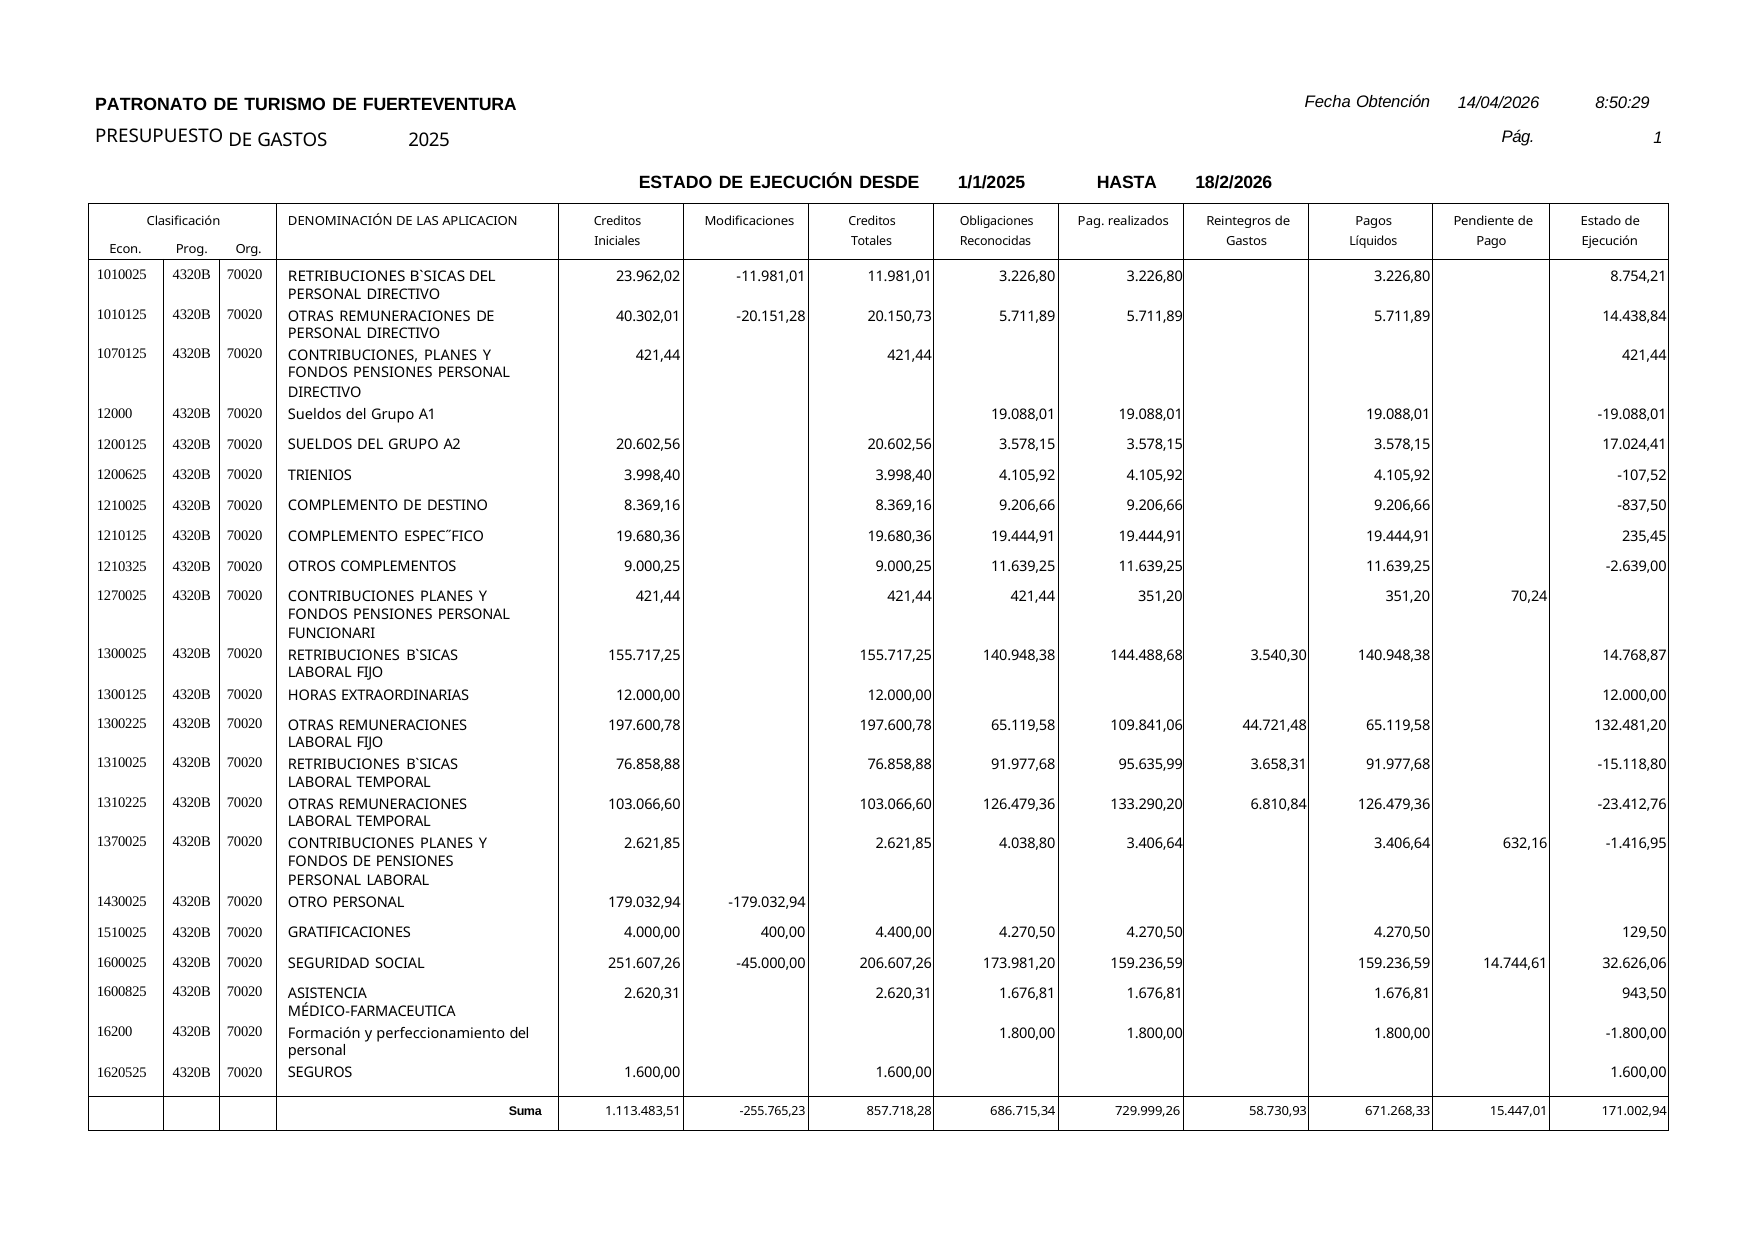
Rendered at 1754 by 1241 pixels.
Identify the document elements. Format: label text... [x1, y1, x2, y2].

table_cell 14.768,87 [1550, 644, 1668, 665]
table_cell [1059, 325, 1183, 344]
table_cell [1184, 853, 1308, 871]
table_cell 2.620,31 [559, 977, 683, 1003]
table_cell [1309, 344, 1432, 365]
table_cell [89, 365, 163, 383]
table_cell CONTRIBUCIONES PLANES Y [277, 832, 558, 853]
table_cell [1433, 1003, 1549, 1021]
table_cell OTRAS REMUNERACIONES DE [277, 304, 558, 325]
table_cell [559, 853, 683, 871]
table_cell SUELDOS DEL GRUPO A2 [277, 428, 558, 458]
table_cell 4320B [164, 977, 219, 1003]
table_cell [220, 853, 276, 871]
table_cell [809, 625, 933, 644]
table_cell [1184, 383, 1308, 402]
table_cell 421,44 [1550, 344, 1668, 365]
table_cell [89, 606, 163, 624]
table_cell [1184, 832, 1308, 853]
table_cell [89, 871, 163, 891]
table_cell [164, 365, 219, 383]
table_cell 9.206,66 [1309, 489, 1432, 519]
table_cell 2.621,85 [559, 832, 683, 853]
table_cell 3.658,31 [1184, 753, 1308, 774]
table_cell 4320B [164, 403, 219, 428]
table_cell -45.000,00 [684, 947, 808, 977]
table_cell [1433, 977, 1549, 1003]
table_cell [1309, 853, 1432, 871]
table_cell [1059, 735, 1183, 753]
table_cell [1059, 814, 1183, 832]
table_cell [89, 286, 163, 304]
table_cell [1184, 260, 1308, 286]
table_cell [1550, 1003, 1668, 1021]
table_cell [809, 1043, 933, 1061]
table_cell 70020 [220, 709, 276, 735]
table_header Estado de Ejecución [1550, 204, 1668, 259]
table_cell [934, 665, 1058, 683]
table_cell [684, 814, 808, 832]
table_cell [1184, 1043, 1308, 1061]
table_cell 421,44 [809, 580, 933, 606]
table_cell 129,50 [1550, 916, 1668, 947]
table_cell [1059, 891, 1183, 916]
table_cell 671.268,33 [1309, 1097, 1432, 1130]
table_cell [1184, 977, 1308, 1003]
table_cell PERSONAL DIRECTIVO [277, 325, 558, 344]
table_cell 70020 [220, 1061, 276, 1096]
table_cell 4320B [164, 260, 219, 286]
table_cell [164, 774, 219, 792]
table_cell [1059, 344, 1183, 365]
table_cell 1.113.483,51 [559, 1097, 683, 1130]
table_cell 32.626,06 [1550, 947, 1668, 977]
table_cell [1309, 286, 1432, 304]
table_cell [220, 735, 276, 753]
table_cell [1184, 871, 1308, 891]
table_cell [1184, 606, 1308, 624]
table_cell [220, 1003, 276, 1021]
table_cell 70020 [220, 550, 276, 580]
table_cell CONTRIBUCIONES PLANES Y [277, 580, 558, 606]
table_cell -20.151,28 [684, 304, 808, 325]
table_header Reintegros de Gastos [1184, 204, 1308, 259]
table_cell [1309, 625, 1432, 644]
table_cell [220, 625, 276, 644]
table_cell [559, 286, 683, 304]
table_cell [220, 286, 276, 304]
table_cell 70020 [220, 947, 276, 977]
table_cell [1184, 947, 1308, 977]
table_cell 4320B [164, 916, 219, 947]
table_cell 4320B [164, 683, 219, 709]
table_cell [1059, 1003, 1183, 1021]
table_cell 197.600,78 [809, 709, 933, 735]
table_cell [684, 644, 808, 665]
table_cell 4320B [164, 1021, 219, 1042]
table_cell [809, 365, 933, 383]
table_cell 19.444,91 [1059, 519, 1183, 550]
table_cell [1184, 325, 1308, 344]
table_cell 4320B [164, 753, 219, 774]
table_cell -179.032,94 [684, 891, 808, 916]
table_cell [1433, 891, 1549, 916]
table_cell [1059, 1043, 1183, 1061]
table_cell CONTRIBUCIONES, PLANES Y [277, 344, 558, 365]
table_cell 197.600,78 [559, 709, 683, 735]
table_cell [1433, 519, 1549, 550]
table_cell [1309, 383, 1432, 402]
table_cell 140.948,38 [1309, 644, 1432, 665]
table_cell [559, 1003, 683, 1021]
table_cell 3.578,15 [1059, 428, 1183, 458]
table_cell 4320B [164, 580, 219, 606]
table_cell [1433, 709, 1549, 735]
table_cell [559, 1021, 683, 1042]
table_cell [809, 853, 933, 871]
table_cell 421,44 [559, 344, 683, 365]
table_cell [1309, 774, 1432, 792]
table_cell [1550, 814, 1668, 832]
table_cell 4320B [164, 550, 219, 580]
table_cell 3.406,64 [1309, 832, 1432, 853]
table_cell [809, 1021, 933, 1042]
table_cell 12000 [89, 403, 163, 428]
table_cell [1184, 625, 1308, 644]
table_cell [1550, 871, 1668, 891]
table_header Obligaciones Reconocidas [934, 204, 1058, 259]
table_cell 4.038,80 [934, 832, 1058, 853]
table_cell 70020 [220, 644, 276, 665]
table_cell 3.540,30 [1184, 644, 1308, 665]
table_cell 5.711,89 [1059, 304, 1183, 325]
table_cell 17.024,41 [1550, 428, 1668, 458]
table_cell SEGUROS [277, 1061, 558, 1096]
table_cell 1070125 [89, 344, 163, 365]
table_cell [809, 325, 933, 344]
table_cell [1309, 891, 1432, 916]
table_cell [220, 325, 276, 344]
table_cell 1210025 [89, 489, 163, 519]
table_cell [684, 625, 808, 644]
table_cell [684, 286, 808, 304]
table_cell [1059, 365, 1183, 383]
table_cell TRIENIOS [277, 459, 558, 489]
table_cell 14.438,84 [1550, 304, 1668, 325]
table_cell 2.620,31 [809, 977, 933, 1003]
table_cell [1184, 814, 1308, 832]
table_cell 4320B [164, 709, 219, 735]
text ESTADO DE EJECUCIÓN DESDE 1/1/2025 HASTA 18/2/2026 [638, 172, 1680, 192]
table_cell RETRIBUCIONES B`SICAS DEL [277, 260, 558, 286]
table_cell [684, 735, 808, 753]
table_cell 943,50 [1550, 977, 1668, 1003]
table_cell 3.406,64 [1059, 832, 1183, 853]
table_cell 70020 [220, 916, 276, 947]
table_cell 70020 [220, 832, 276, 853]
table_cell 12.000,00 [809, 683, 933, 709]
table_cell [934, 365, 1058, 383]
table_cell [1309, 606, 1432, 624]
table_cell [89, 735, 163, 753]
table_cell [559, 814, 683, 832]
table_header Pendiente de Pago [1433, 204, 1549, 259]
table_cell [1184, 735, 1308, 753]
table_cell ASISTENCIA [277, 977, 558, 1003]
table_cell RETRIBUCIONES B`SICAS [277, 644, 558, 665]
table_cell 70020 [220, 428, 276, 458]
table_cell [559, 735, 683, 753]
table_cell 1.600,00 [1550, 1061, 1668, 1096]
table_cell [1433, 344, 1549, 365]
table_cell PERSONAL DIRECTIVO [277, 286, 558, 304]
table_cell [559, 774, 683, 792]
table_cell 109.841,06 [1059, 709, 1183, 735]
table_cell [684, 793, 808, 813]
table_cell Sueldos del Grupo A1 [277, 403, 558, 428]
table_cell 70020 [220, 344, 276, 365]
table_cell 19.088,01 [1059, 403, 1183, 428]
table_cell 206.607,26 [809, 947, 933, 977]
table_cell 70020 [220, 891, 276, 916]
table_cell 5.711,89 [1309, 304, 1432, 325]
table_cell 126.479,36 [934, 793, 1058, 813]
table_cell -1.416,95 [1550, 832, 1668, 853]
table_cell 70020 [220, 489, 276, 519]
table_cell [934, 814, 1058, 832]
table_cell [684, 683, 808, 709]
table_cell 19.444,91 [1309, 519, 1432, 550]
table_cell 70020 [220, 1021, 276, 1042]
table_cell [809, 774, 933, 792]
table_cell [164, 1043, 219, 1061]
table_cell [1550, 665, 1668, 683]
table_cell FUNCIONARI [277, 625, 558, 644]
table_cell [89, 1043, 163, 1061]
table_cell [809, 1003, 933, 1021]
table_cell [220, 814, 276, 832]
table_cell 421,44 [559, 580, 683, 606]
table_cell [809, 891, 933, 916]
table_cell 19.680,36 [809, 519, 933, 550]
table_cell 1300225 [89, 709, 163, 735]
table_cell 4320B [164, 947, 219, 977]
table_cell [1184, 1061, 1308, 1096]
table_cell 1210325 [89, 550, 163, 580]
table_cell [559, 606, 683, 624]
table_cell FONDOS PENSIONES PERSONAL [277, 365, 558, 383]
table_cell [1309, 665, 1432, 683]
table_cell [89, 774, 163, 792]
table_cell MÉDICO-FARMACEUTICA [277, 1003, 558, 1021]
table_cell [164, 286, 219, 304]
table_cell 11.639,25 [1309, 550, 1432, 580]
table_cell [1059, 383, 1183, 402]
table_cell 8.369,16 [809, 489, 933, 519]
table_cell 632,16 [1433, 832, 1549, 853]
table_cell [1059, 683, 1183, 709]
table_cell -2.639,00 [1550, 550, 1668, 580]
table_cell 1200125 [89, 428, 163, 458]
table_cell 1620525 [89, 1061, 163, 1096]
table_cell 76.858,88 [809, 753, 933, 774]
table_cell [1433, 665, 1549, 683]
table_cell [220, 665, 276, 683]
table_cell [559, 665, 683, 683]
table_cell [1550, 735, 1668, 753]
table_cell 4320B [164, 832, 219, 853]
table_cell [684, 709, 808, 735]
table_cell 4320B [164, 1061, 219, 1096]
table_cell [1550, 625, 1668, 644]
table_cell 3.226,80 [1309, 260, 1432, 286]
table_cell OTRAS REMUNERACIONES [277, 793, 558, 813]
table_cell 857.718,28 [809, 1097, 933, 1130]
table_cell 11.981,01 [809, 260, 933, 286]
table_cell [684, 519, 808, 550]
table_cell [684, 459, 808, 489]
table_cell -19.088,01 [1550, 403, 1668, 428]
table_cell [220, 1097, 276, 1130]
table_cell -255.765,23 [684, 1097, 808, 1130]
table_cell [1550, 286, 1668, 304]
table_cell [934, 774, 1058, 792]
table_cell [164, 735, 219, 753]
table_cell -837,50 [1550, 489, 1668, 519]
table_cell 11.639,25 [934, 550, 1058, 580]
table_cell [1433, 403, 1549, 428]
table_cell 70020 [220, 519, 276, 550]
table_cell 9.000,25 [809, 550, 933, 580]
table_cell [684, 383, 808, 402]
table_cell 421,44 [809, 344, 933, 365]
table_cell 4320B [164, 519, 219, 550]
table_cell SEGURIDAD SOCIAL [277, 947, 558, 977]
table_cell 1300025 [89, 644, 163, 665]
table_cell 70020 [220, 260, 276, 286]
table_cell [1550, 853, 1668, 871]
table_cell [684, 774, 808, 792]
table_cell [1184, 1021, 1308, 1042]
table_cell 171.002,94 [1550, 1097, 1668, 1130]
table_cell 4320B [164, 891, 219, 916]
table_cell [684, 1061, 808, 1096]
table_cell 4.105,92 [934, 459, 1058, 489]
table_cell 3.578,15 [1309, 428, 1432, 458]
table_cell 251.607,26 [559, 947, 683, 977]
table_cell 1.600,00 [809, 1061, 933, 1096]
table_cell [1309, 683, 1432, 709]
table_cell [1184, 365, 1308, 383]
table_cell [809, 814, 933, 832]
table_cell 70020 [220, 977, 276, 1003]
table_cell [1309, 1003, 1432, 1021]
table_cell 58.730,93 [1184, 1097, 1308, 1130]
table_cell 9.206,66 [934, 489, 1058, 519]
table_cell [1550, 365, 1668, 383]
table_cell 70020 [220, 459, 276, 489]
table_cell 5.711,89 [934, 304, 1058, 325]
table_cell [1550, 325, 1668, 344]
table_cell [1309, 735, 1432, 753]
table_cell 91.977,68 [934, 753, 1058, 774]
table_cell 4.270,50 [1059, 916, 1183, 947]
table_cell [1184, 304, 1308, 325]
table_cell 11.639,25 [1059, 550, 1183, 580]
table_cell [934, 871, 1058, 891]
table_cell OTRAS REMUNERACIONES [277, 709, 558, 735]
table_cell [220, 383, 276, 402]
table_cell 20.602,56 [559, 428, 683, 458]
table_cell 351,20 [1309, 580, 1432, 606]
table_header Pagos Líquidos [1309, 204, 1432, 259]
table_cell 1300125 [89, 683, 163, 709]
table_cell [934, 606, 1058, 624]
table_cell [1433, 286, 1549, 304]
table_cell COMPLEMENTO ESPEC˝FICO [277, 519, 558, 550]
table_cell 1.676,81 [1309, 977, 1432, 1003]
table_cell 4320B [164, 459, 219, 489]
subtitle PRESUPUESTO DE GASTOS 2025 Pág. 1 [95, 123, 1680, 151]
table_cell [1433, 735, 1549, 753]
table_cell [220, 606, 276, 624]
table_cell [164, 606, 219, 624]
table_cell [684, 832, 808, 853]
table_cell [1309, 871, 1432, 891]
table_cell OTROS COMPLEMENTOS [277, 550, 558, 580]
table_cell [559, 625, 683, 644]
table_header Clasificación Econ. Prog. Org. [89, 204, 276, 259]
table_cell GRATIFICACIONES [277, 916, 558, 947]
table_cell 132.481,20 [1550, 709, 1668, 735]
table_cell [164, 853, 219, 871]
table_cell 76.858,88 [559, 753, 683, 774]
table_cell [1059, 665, 1183, 683]
table_cell [684, 1003, 808, 1021]
table_cell [1059, 286, 1183, 304]
table_cell 173.981,20 [934, 947, 1058, 977]
table_cell [1309, 1061, 1432, 1096]
table_cell [1184, 344, 1308, 365]
table_cell 20.150,73 [809, 304, 933, 325]
table_cell 144.488,68 [1059, 644, 1183, 665]
table_cell 179.032,94 [559, 891, 683, 916]
table_cell [1433, 774, 1549, 792]
table_cell 4320B [164, 344, 219, 365]
table_cell 1210125 [89, 519, 163, 550]
table_cell [1433, 260, 1549, 286]
table_cell [559, 383, 683, 402]
table_cell 4.105,92 [1059, 459, 1183, 489]
table_cell -15.118,80 [1550, 753, 1668, 774]
table_cell 4320B [164, 489, 219, 519]
table_cell [89, 625, 163, 644]
table_cell 4320B [164, 644, 219, 665]
table_cell [684, 853, 808, 871]
table_cell [809, 606, 933, 624]
table_cell 4320B [164, 428, 219, 458]
table_cell LABORAL TEMPORAL [277, 814, 558, 832]
table_cell HORAS EXTRAORDINARIAS [277, 683, 558, 709]
table_cell 19.680,36 [559, 519, 683, 550]
table_cell [89, 665, 163, 683]
table_cell [1433, 1061, 1549, 1096]
table_cell [1433, 814, 1549, 832]
table_cell [1433, 753, 1549, 774]
table_cell DIRECTIVO [277, 383, 558, 402]
table_cell [809, 735, 933, 753]
table_cell [1433, 325, 1549, 344]
table_cell 19.444,91 [934, 519, 1058, 550]
table_cell 1200625 [89, 459, 163, 489]
table_cell 19.088,01 [934, 403, 1058, 428]
table_cell [934, 383, 1058, 402]
table_cell [684, 1043, 808, 1061]
table_header Creditos Iniciales [559, 204, 683, 259]
table_cell [1184, 459, 1308, 489]
table_cell [164, 871, 219, 891]
table_cell 1600825 [89, 977, 163, 1003]
table_cell 1.600,00 [559, 1061, 683, 1096]
table_cell 235,45 [1550, 519, 1668, 550]
table_cell [1184, 683, 1308, 709]
table_cell 70020 [220, 403, 276, 428]
table_cell 3.998,40 [559, 459, 683, 489]
table_cell [1184, 1003, 1308, 1021]
table_cell [559, 403, 683, 428]
table_cell [934, 735, 1058, 753]
table_cell 70020 [220, 580, 276, 606]
table_cell RETRIBUCIONES B`SICAS [277, 753, 558, 774]
table_cell 686.715,34 [934, 1097, 1058, 1130]
table_cell [164, 625, 219, 644]
table_cell [220, 774, 276, 792]
table_cell [559, 365, 683, 383]
table_cell [1433, 916, 1549, 947]
table_cell [1433, 304, 1549, 325]
table_cell [1309, 325, 1432, 344]
table_cell 1.676,81 [934, 977, 1058, 1003]
table_cell [164, 383, 219, 402]
table_cell [1059, 871, 1183, 891]
table_cell 91.977,68 [1309, 753, 1432, 774]
table_header Creditos Totales [809, 204, 933, 259]
table_cell 4320B [164, 304, 219, 325]
table_cell 15.447,01 [1433, 1097, 1549, 1130]
table_cell [89, 853, 163, 871]
table_cell 126.479,36 [1309, 793, 1432, 813]
table_cell [684, 428, 808, 458]
table_cell [164, 814, 219, 832]
table_cell 4.400,00 [809, 916, 933, 947]
table_cell [220, 871, 276, 891]
table_cell [220, 365, 276, 383]
table_cell 1370025 [89, 832, 163, 853]
table_cell [89, 814, 163, 832]
table_cell [164, 1003, 219, 1021]
table_cell [684, 550, 808, 580]
table_cell [684, 344, 808, 365]
table_cell 70020 [220, 683, 276, 709]
table_cell [1184, 489, 1308, 519]
table_cell 155.717,25 [559, 644, 683, 665]
table_cell 1.676,81 [1059, 977, 1183, 1003]
table_cell [89, 325, 163, 344]
table_cell [1433, 428, 1549, 458]
table_cell 1270025 [89, 580, 163, 606]
table_cell [89, 1003, 163, 1021]
table_cell [1433, 625, 1549, 644]
table_cell [1550, 606, 1668, 624]
table_cell 9.206,66 [1059, 489, 1183, 519]
table_cell [1184, 891, 1308, 916]
table_cell [809, 871, 933, 891]
table_cell 1010025 [89, 260, 163, 286]
table_cell [1184, 403, 1308, 428]
table_cell [934, 1003, 1058, 1021]
table_cell 103.066,60 [809, 793, 933, 813]
table_cell [809, 665, 933, 683]
table_header Modificaciones [684, 204, 808, 259]
table_cell 8.754,21 [1550, 260, 1668, 286]
table_cell 4.270,50 [1309, 916, 1432, 947]
table_cell 8.369,16 [559, 489, 683, 519]
table_cell [1309, 1043, 1432, 1061]
table_cell [559, 325, 683, 344]
table_cell 4.105,92 [1309, 459, 1432, 489]
table_cell [1184, 550, 1308, 580]
table_cell [684, 606, 808, 624]
table_cell [1184, 580, 1308, 606]
table_cell 3.226,80 [934, 260, 1058, 286]
table_cell [1433, 550, 1549, 580]
table_cell 6.810,84 [1184, 793, 1308, 813]
table_cell [684, 403, 808, 428]
table_cell 1010125 [89, 304, 163, 325]
table_cell FONDOS DE PENSIONES [277, 853, 558, 871]
table_cell [1550, 774, 1668, 792]
table_cell 1600025 [89, 947, 163, 977]
table_cell -1.800,00 [1550, 1021, 1668, 1042]
table_cell [220, 1043, 276, 1061]
table_cell [559, 1043, 683, 1061]
table_cell [809, 286, 933, 304]
table_cell 103.066,60 [559, 793, 683, 813]
table_cell [164, 1097, 219, 1130]
table_cell 44.721,48 [1184, 709, 1308, 735]
table_cell 4.270,50 [934, 916, 1058, 947]
table_cell FONDOS PENSIONES PERSONAL [277, 606, 558, 624]
table_cell [934, 625, 1058, 644]
table_cell LABORAL FIJO [277, 735, 558, 753]
table_cell Suma [277, 1097, 558, 1130]
table_cell 12.000,00 [1550, 683, 1668, 709]
table_cell 159.236,59 [1309, 947, 1432, 977]
table_cell 1430025 [89, 891, 163, 916]
table_cell [1550, 1043, 1668, 1061]
table_cell [1184, 916, 1308, 947]
table_cell 1.800,00 [1059, 1021, 1183, 1042]
table_cell [1550, 383, 1668, 402]
table_cell 4.000,00 [559, 916, 683, 947]
table_cell 70020 [220, 753, 276, 774]
table_cell [934, 1043, 1058, 1061]
table_cell PERSONAL LABORAL [277, 871, 558, 891]
table_cell 1.800,00 [1309, 1021, 1432, 1042]
table_cell 65.119,58 [934, 709, 1058, 735]
table_cell 9.000,25 [559, 550, 683, 580]
table_cell [684, 753, 808, 774]
table_cell LABORAL FIJO [277, 665, 558, 683]
table_cell 421,44 [934, 580, 1058, 606]
table_cell [164, 325, 219, 344]
table_cell [1433, 683, 1549, 709]
table_cell [684, 365, 808, 383]
table_cell 1.800,00 [934, 1021, 1058, 1042]
table_cell [1433, 793, 1549, 813]
table_cell 14.744,61 [1433, 947, 1549, 977]
table_cell [1309, 814, 1432, 832]
table_cell 70020 [220, 304, 276, 325]
table_cell [934, 286, 1058, 304]
table_cell -23.412,76 [1550, 793, 1668, 813]
table_cell [809, 383, 933, 402]
table_cell [684, 665, 808, 683]
table_cell 2.621,85 [809, 832, 933, 853]
table_cell 20.602,56 [809, 428, 933, 458]
table_cell COMPLEMENTO DE DESTINO [277, 489, 558, 519]
table_cell 16200 [89, 1021, 163, 1042]
table_cell [1550, 891, 1668, 916]
table_header Pag. realizados [1059, 204, 1183, 259]
table_cell 3.578,15 [934, 428, 1058, 458]
table_cell [1433, 1043, 1549, 1061]
table_cell 155.717,25 [809, 644, 933, 665]
table_cell [1433, 871, 1549, 891]
table_cell [164, 665, 219, 683]
table_cell [1059, 606, 1183, 624]
table_cell 1310025 [89, 753, 163, 774]
table_cell [684, 1021, 808, 1042]
table_cell 3.226,80 [1059, 260, 1183, 286]
table_cell [1059, 625, 1183, 644]
table_cell [934, 853, 1058, 871]
table_cell 400,00 [684, 916, 808, 947]
table_cell [934, 683, 1058, 709]
table_cell [1184, 286, 1308, 304]
table_cell [684, 977, 808, 1003]
table_cell [934, 891, 1058, 916]
table_cell [1433, 383, 1549, 402]
table_cell 70,24 [1433, 580, 1549, 606]
table_cell [1433, 459, 1549, 489]
table_header DENOMINACIÓN DE LAS APLICACION [277, 204, 558, 259]
table_cell 23.962,02 [559, 260, 683, 286]
table_cell -11.981,01 [684, 260, 808, 286]
table_cell [1433, 1021, 1549, 1042]
table_cell OTRO PERSONAL [277, 891, 558, 916]
table_cell [934, 1061, 1058, 1096]
table_cell [1184, 519, 1308, 550]
table_cell 1510025 [89, 916, 163, 947]
table_cell [1433, 606, 1549, 624]
table_cell 3.998,40 [809, 459, 933, 489]
table_cell [1550, 580, 1668, 606]
table_cell 40.302,01 [559, 304, 683, 325]
table_cell 140.948,38 [934, 644, 1058, 665]
table_cell [1059, 1061, 1183, 1096]
table_cell 133.290,20 [1059, 793, 1183, 813]
table_cell 4320B [164, 793, 219, 813]
table_cell [1433, 853, 1549, 871]
table_cell 729.999,26 [1059, 1097, 1183, 1130]
table_cell 65.119,58 [1309, 709, 1432, 735]
table_cell [1309, 365, 1432, 383]
table_cell 12.000,00 [559, 683, 683, 709]
table_cell 1310225 [89, 793, 163, 813]
table_cell [809, 403, 933, 428]
table_cell [89, 383, 163, 402]
table_cell [934, 325, 1058, 344]
table_cell [1433, 644, 1549, 665]
table_cell [1059, 774, 1183, 792]
table_cell Formación y perfeccionamiento del [277, 1021, 558, 1042]
table_cell [1433, 365, 1549, 383]
table_cell LABORAL TEMPORAL [277, 774, 558, 792]
table_cell [89, 1097, 163, 1130]
table_cell [1433, 489, 1549, 519]
table_cell [684, 489, 808, 519]
table_cell [684, 580, 808, 606]
table_cell 19.088,01 [1309, 403, 1432, 428]
table_cell 351,20 [1059, 580, 1183, 606]
table_cell [1184, 428, 1308, 458]
table_cell [934, 344, 1058, 365]
table_cell [684, 325, 808, 344]
table_cell 95.635,99 [1059, 753, 1183, 774]
table_cell 159.236,59 [1059, 947, 1183, 977]
table_cell [684, 871, 808, 891]
table_cell [1059, 853, 1183, 871]
table_cell [559, 871, 683, 891]
table_cell -107,52 [1550, 459, 1668, 489]
table_cell [1184, 665, 1308, 683]
table_cell 70020 [220, 793, 276, 813]
table_cell personal [277, 1043, 558, 1061]
table_cell [1184, 774, 1308, 792]
